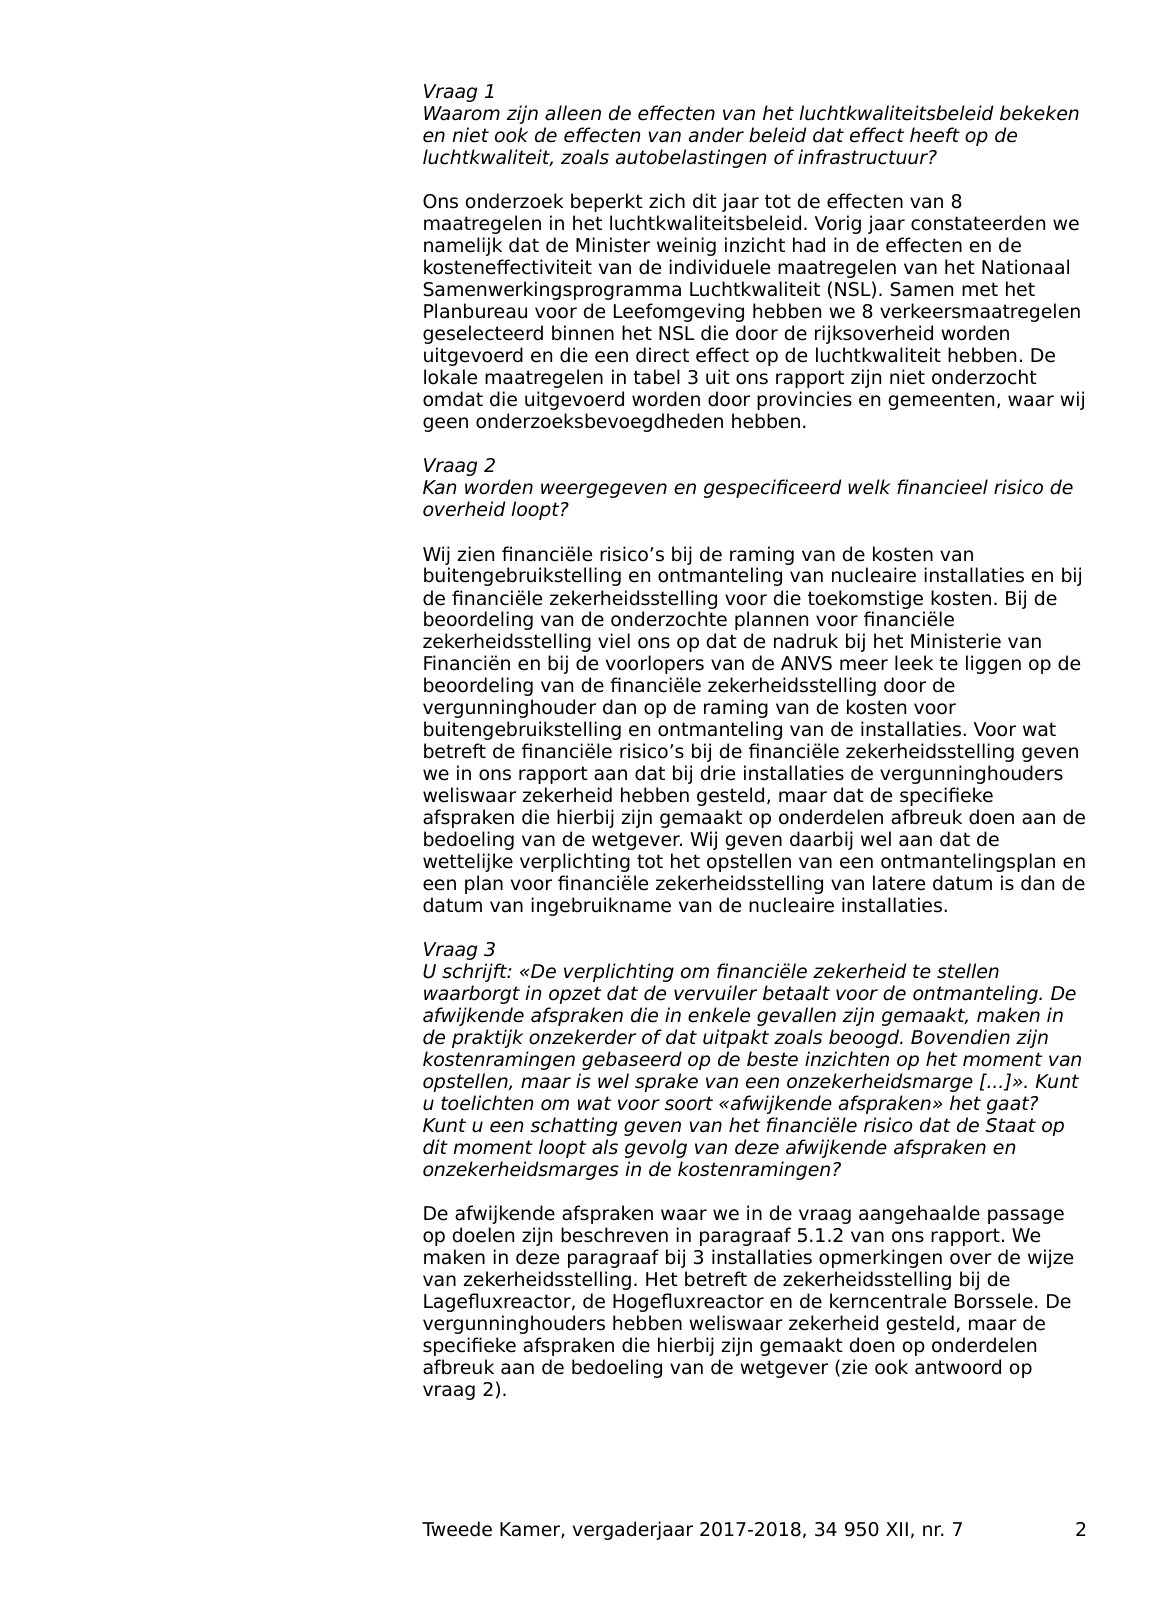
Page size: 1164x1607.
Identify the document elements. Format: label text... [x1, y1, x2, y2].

text Wij zien financiële risico’s bij de raming van de kosten van buitengebruikstelling en ontmanteling van nucleaire installaties en bij de financiële zekerheidsstelling voor die toekomstige kosten. Bij de beoordeling van de onderzochte plannen voor financiële zekerheidsstelling viel ons op dat de nadruk bij het Ministerie van Financiën en bij de voorlopers van de ANVS meer leek te liggen op de beoordeling van de financiële zekerheidsstelling door de vergunninghouder dan op de raming van de kosten voor buitengebruikstelling en ontmanteling van de installaties. Voor wat betreft de financiële risico’s bij de financiële zekerheidsstelling geven we in ons rapport aan dat bij drie installaties de vergunninghouders weliswaar zekerheid hebben gesteld, maar dat de specifieke afspraken die hierbij zijn gemaakt op onderdelen afbreuk doen aan de bedoeling van de wetgever. Wij geven daarbij wel aan dat de wettelijke verplichting tot het opstellen van een ontmantelingsplan en een plan voor financiële zekerheidsstelling van latere datum is dan de datum van ingebruikname van de nucleaire installaties. [422, 543, 1087, 917]
text Vraag 3 [422, 939, 1087, 961]
text Waarom zijn alleen de effecten van het luchtkwaliteitsbeleid bekeken en niet ook de effecten van ander beleid dat effect heeft op de luchtkwaliteit, zoals autobelastingen of infrastructuur? [422, 103, 1087, 169]
text U schrijft: «De verplichting om financiële zekerheid te stellen waarborgt in opzet dat de vervuiler betaalt voor de ontmanteling. De afwijkende afspraken die in enkele gevallen zijn gemaakt, maken in de praktijk onzekerder of dat uitpakt zoals beoogd. Bovendien zijn kostenramingen gebaseerd op de beste inzichten op het moment van opstellen, maar is wel sprake van een onzekerheidsmarge [...]». Kunt u toelichten om wat voor soort «afwijkende afspraken» het gaat? Kunt u een schatting geven van het financiële risico dat de Staat op dit moment loopt als gevolg van deze afwijkende afspraken en onzekerheidsmarges in de kostenramingen? [422, 961, 1087, 1181]
text De afwijkende afspraken waar we in de vraag aangehaalde passage op doelen zijn beschreven in paragraaf 5.1.2 van ons rapport. We maken in deze paragraaf bij 3 installaties opmerkingen over de wijze van zekerheidsstelling. Het betreft de zekerheidsstelling bij de Lagefluxreactor, de Hogefluxreactor en de kerncentrale Borssele. De vergunninghouders hebben weliswaar zekerheid gesteld, maar de specifieke afspraken die hierbij zijn gemaakt doen op onderdelen afbreuk aan de bedoeling van de wetgever (zie ook antwoord op vraag 2). [422, 1203, 1087, 1401]
text Kan worden weergegeven en gespecificeerd welk financieel risico de overheid loopt? [422, 477, 1087, 521]
text Ons onderzoek beperkt zich dit jaar tot de effecten van 8 maatregelen in het luchtkwaliteitsbeleid. Vorig jaar constateerden we namelijk dat de Minister weinig inzicht had in de effecten en de kosteneffectiviteit van de individuele maatregelen van het Nationaal Samenwerkingsprogramma Luchtkwaliteit (NSL). Samen met het Planbureau voor de Leefomgeving hebben we 8 verkeersmaatregelen geselecteerd binnen het NSL die door de rijksoverheid worden uitgevoerd en die een direct effect op de luchtkwaliteit hebben. De lokale maatregelen in tabel 3 uit ons rapport zijn niet onderzocht omdat die uitgevoerd worden door provincies en gemeenten, waar wij geen onderzoeksbevoegdheden hebben. [422, 191, 1087, 433]
text Vraag 1 [422, 81, 1087, 103]
text Vraag 2 [422, 455, 1087, 477]
